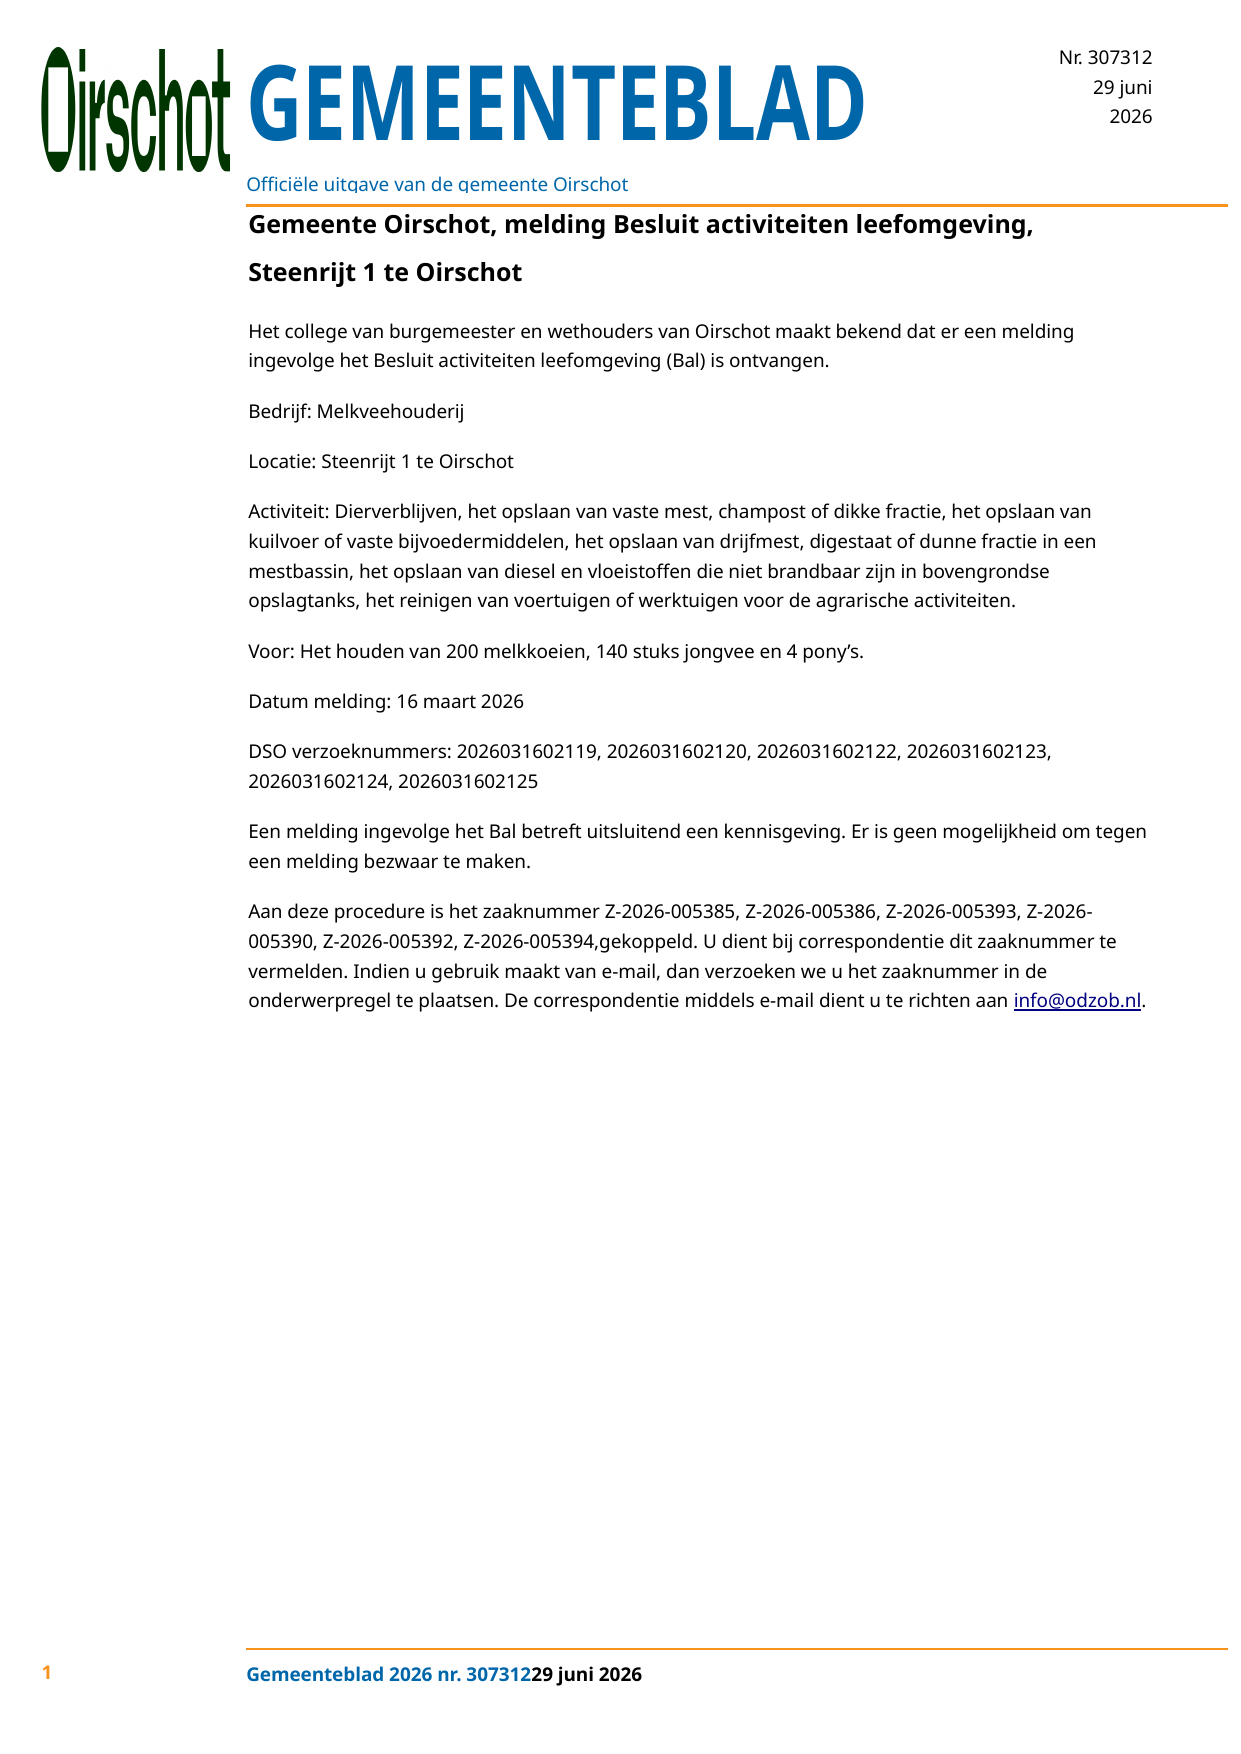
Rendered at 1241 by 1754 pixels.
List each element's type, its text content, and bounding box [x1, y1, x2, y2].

text Activiteit: Dierverblijven, het opslaan van vaste mest, champost of dikke fractie, het opslaan van kuilvoer of vaste bijvoedermiddelen, het opslaan van drijfmest, digestaat of dunne fractie in een mestbassin, het opslaan van diesel en vloeistoffen die niet brandbaar zijn in bovengrondse opslagtanks, het reinigen van voertuigen of werktuigen voor de agrarische activiteiten. [248, 499, 1152, 613]
text Het college van burgemeester en wethouders van Oirschot maakt bekend dat er een melding ingevolge het Besluit activiteiten leefomgeving (Bal) is ontvangen. [248, 318, 1152, 373]
text Datum melding: 16 maart 2026 [248, 688, 1152, 714]
text Een melding ingevolge het Bal betreft uitsluitend een kennisgeving. Er is geen mogelijkheid om tegen een melding bezwaar te maken. [248, 819, 1152, 874]
picture [41, 47, 231, 172]
text Locatie: Steenrijt 1​ te Oirschot [248, 448, 1152, 474]
text Bedrijf: Melkveehouderij [248, 398, 1152, 424]
text Voor: Het houden van 200 melkkoeien, 140 stuks jongvee en 4 pony’s. [248, 638, 1152, 664]
text DSO verzoeknummers: 2026031602119, 2026031602120, 2026031602122, 2026031602123, 2026031602124, 2026031602125 [248, 739, 1152, 794]
text Gemeente Oirschot, melding Besluit activiteiten leefomgeving, Steenrijt 1​ te Oirschot [248, 207, 1152, 288]
text Aan deze procedure is het zaaknummer Z-2026-005385, Z-2026-005386, Z-2026-005393, Z-2026-005390, Z-2026-005392, Z-2026-005394,gekoppeld. U dient bij correspondentie dit zaaknummer te vermelden. Indien u gebruik maakt van e-mail, dan verzoeken we u het zaaknummer in de onderwerpregel te plaatsen. De correspondentie middels e-mail dient u te richten aan info@odzob.nl. [248, 899, 1152, 1013]
